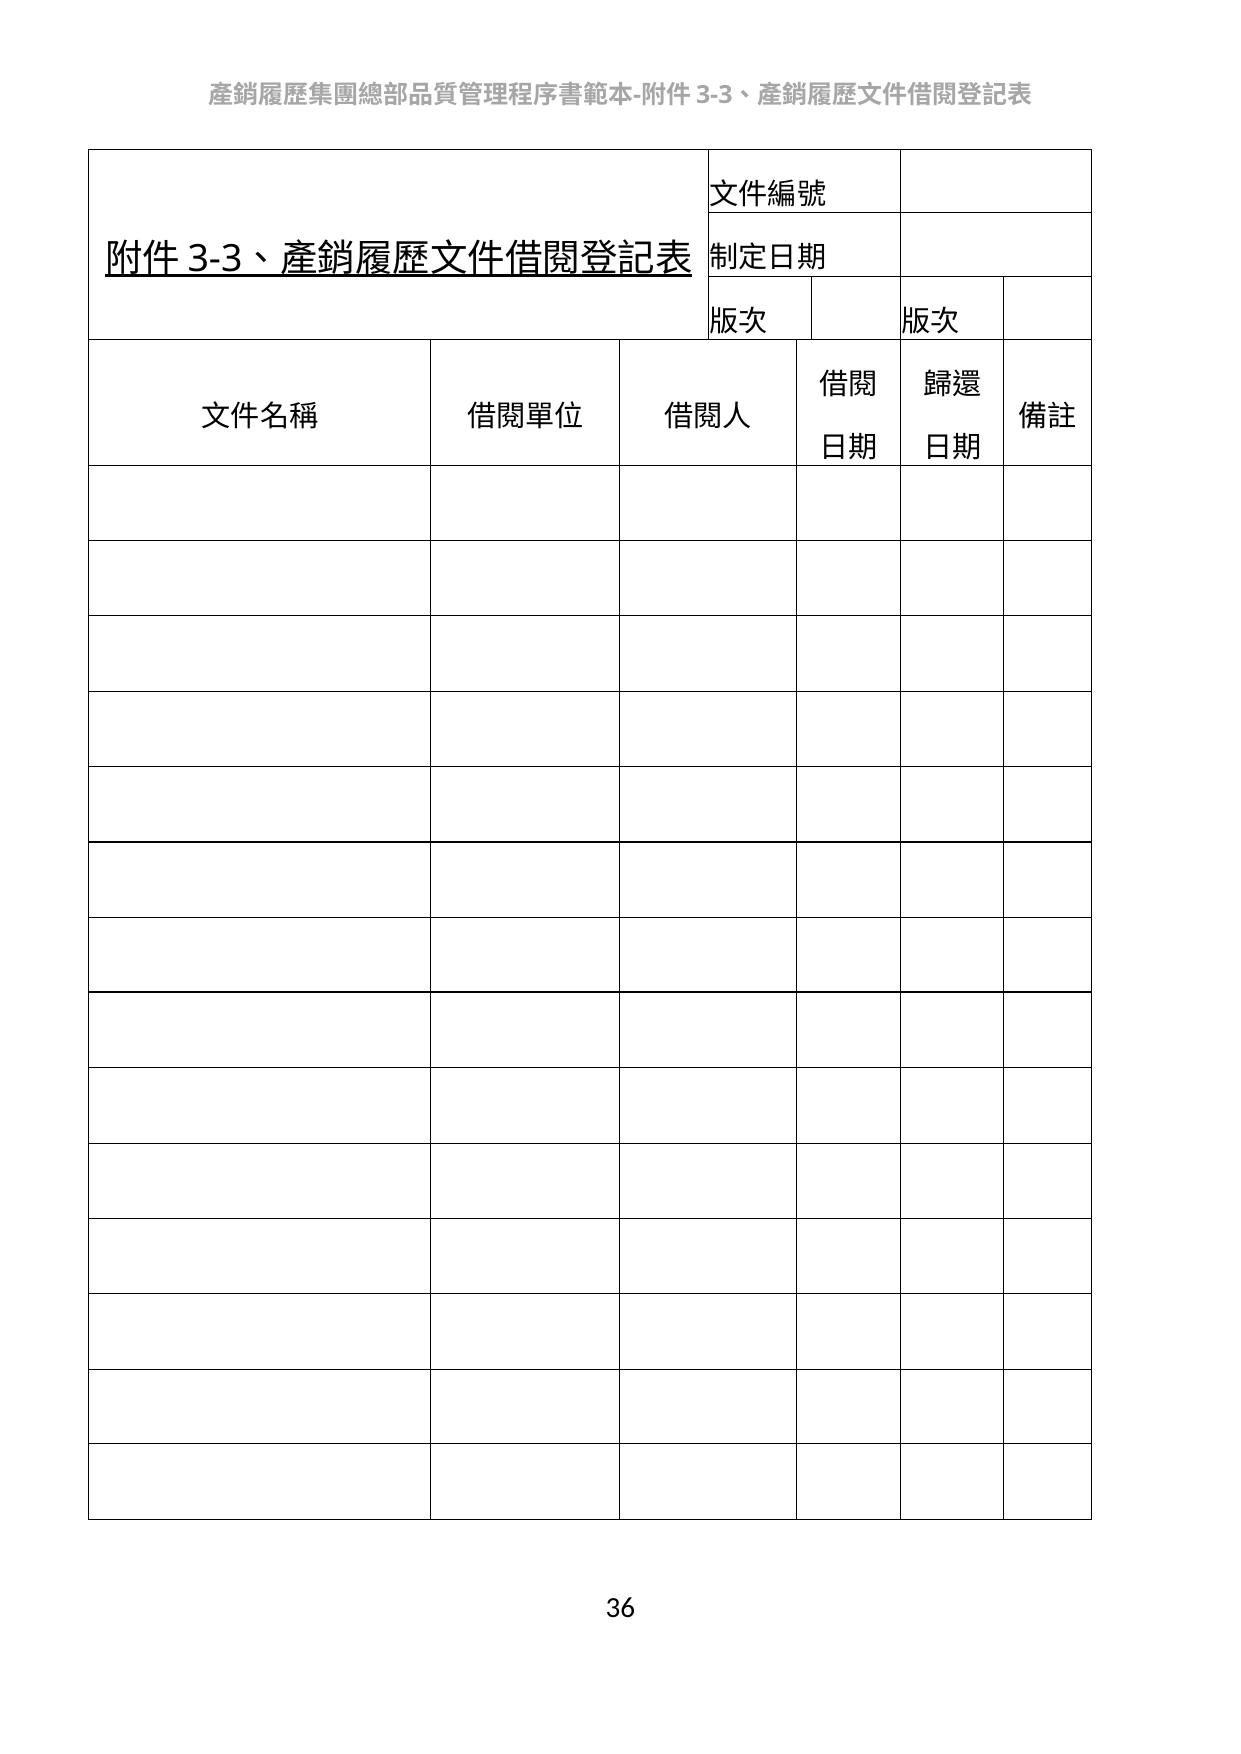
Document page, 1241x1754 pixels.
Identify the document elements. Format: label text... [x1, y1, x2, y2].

table_cell [431, 993, 619, 1067]
table_cell [797, 1370, 900, 1443]
table_cell [620, 843, 796, 917]
table_cell [431, 767, 619, 841]
table_cell [1004, 993, 1091, 1067]
table_cell [797, 1294, 900, 1369]
table_cell [431, 1444, 619, 1519]
table_cell [620, 1444, 796, 1519]
table_cell [620, 1144, 796, 1217]
table_cell [901, 1219, 1003, 1293]
table_cell [620, 918, 796, 991]
table_cell [620, 692, 796, 766]
table_cell [89, 1144, 430, 1217]
table_cell [812, 277, 900, 339]
table_cell [89, 466, 430, 539]
table_cell 版次 [709, 277, 811, 339]
table_cell [901, 213, 1091, 276]
table_cell [620, 1068, 796, 1143]
table_cell [1004, 541, 1091, 615]
table_cell [901, 1294, 1003, 1369]
table_header 文件編號 [709, 150, 900, 212]
table_cell 版次 [901, 277, 1003, 339]
table_cell [89, 918, 430, 991]
table_cell [901, 466, 1003, 539]
table_cell [1004, 843, 1091, 917]
table_cell [620, 767, 796, 841]
table_cell [901, 993, 1003, 1067]
table_cell [1004, 1219, 1091, 1293]
table_cell [797, 993, 900, 1067]
table_cell [1004, 616, 1091, 691]
table_cell 制定日期 [709, 213, 900, 276]
table_cell [797, 1144, 900, 1217]
table_cell [901, 843, 1003, 917]
table_cell [901, 918, 1003, 991]
table_cell [89, 1370, 430, 1443]
table_cell [901, 692, 1003, 766]
table_cell 借閱單位 [431, 340, 619, 465]
table_cell [1004, 1444, 1091, 1519]
table_cell [1004, 1068, 1091, 1143]
table_cell [431, 1294, 619, 1369]
table_cell [620, 466, 796, 539]
table_cell [1004, 767, 1091, 841]
table_cell [901, 616, 1003, 691]
table_cell [89, 616, 430, 691]
table_cell [431, 1370, 619, 1443]
table_cell [431, 692, 619, 766]
table_cell [901, 1068, 1003, 1143]
table_cell [620, 541, 796, 615]
table_cell [620, 1370, 796, 1443]
table_cell [89, 692, 430, 766]
table_cell [797, 767, 900, 841]
table_cell [89, 993, 430, 1067]
table_cell 備註 [1004, 340, 1091, 465]
table_cell 借閱 日期 [797, 340, 900, 465]
table_cell [431, 843, 619, 917]
table_cell [620, 616, 796, 691]
table_cell [431, 616, 619, 691]
table_cell [1004, 466, 1091, 539]
table_cell [901, 767, 1003, 841]
table_cell [901, 1144, 1003, 1217]
table_cell [1004, 1294, 1091, 1369]
table_cell 文件名稱 [89, 340, 430, 465]
table_cell [89, 767, 430, 841]
table_cell [901, 1444, 1003, 1519]
table_cell [89, 1444, 430, 1519]
table_cell [797, 692, 900, 766]
table_cell [797, 1219, 900, 1293]
table_cell [89, 1219, 430, 1293]
table_cell [431, 541, 619, 615]
table_cell [901, 541, 1003, 615]
table_cell 歸還 日期 [901, 340, 1003, 465]
table_cell [431, 466, 619, 539]
table_cell [797, 466, 900, 539]
table_cell [620, 993, 796, 1067]
table_cell [431, 1144, 619, 1217]
table_cell [901, 1370, 1003, 1443]
table_cell [89, 1294, 430, 1369]
table_cell [431, 1068, 619, 1143]
table_header [901, 150, 1091, 212]
table_cell [797, 541, 900, 615]
table_cell [89, 541, 430, 615]
table_cell [1004, 918, 1091, 991]
table_cell [1004, 692, 1091, 766]
table_cell [620, 1294, 796, 1369]
table_header 附件3-3、產銷履歷文件借閱登記表 [89, 150, 708, 339]
table_cell [797, 918, 900, 991]
table_cell [797, 843, 900, 917]
table_cell [431, 1219, 619, 1293]
table_cell [431, 918, 619, 991]
table_cell [89, 1068, 430, 1143]
table_cell [797, 1068, 900, 1143]
table_cell 借閱人 [620, 340, 796, 465]
table_cell [797, 616, 900, 691]
table_cell [797, 1444, 900, 1519]
table_cell [1004, 277, 1091, 339]
table_cell [89, 843, 430, 917]
table_cell [1004, 1370, 1091, 1443]
table_cell [620, 1219, 796, 1293]
table_cell [1004, 1144, 1091, 1217]
